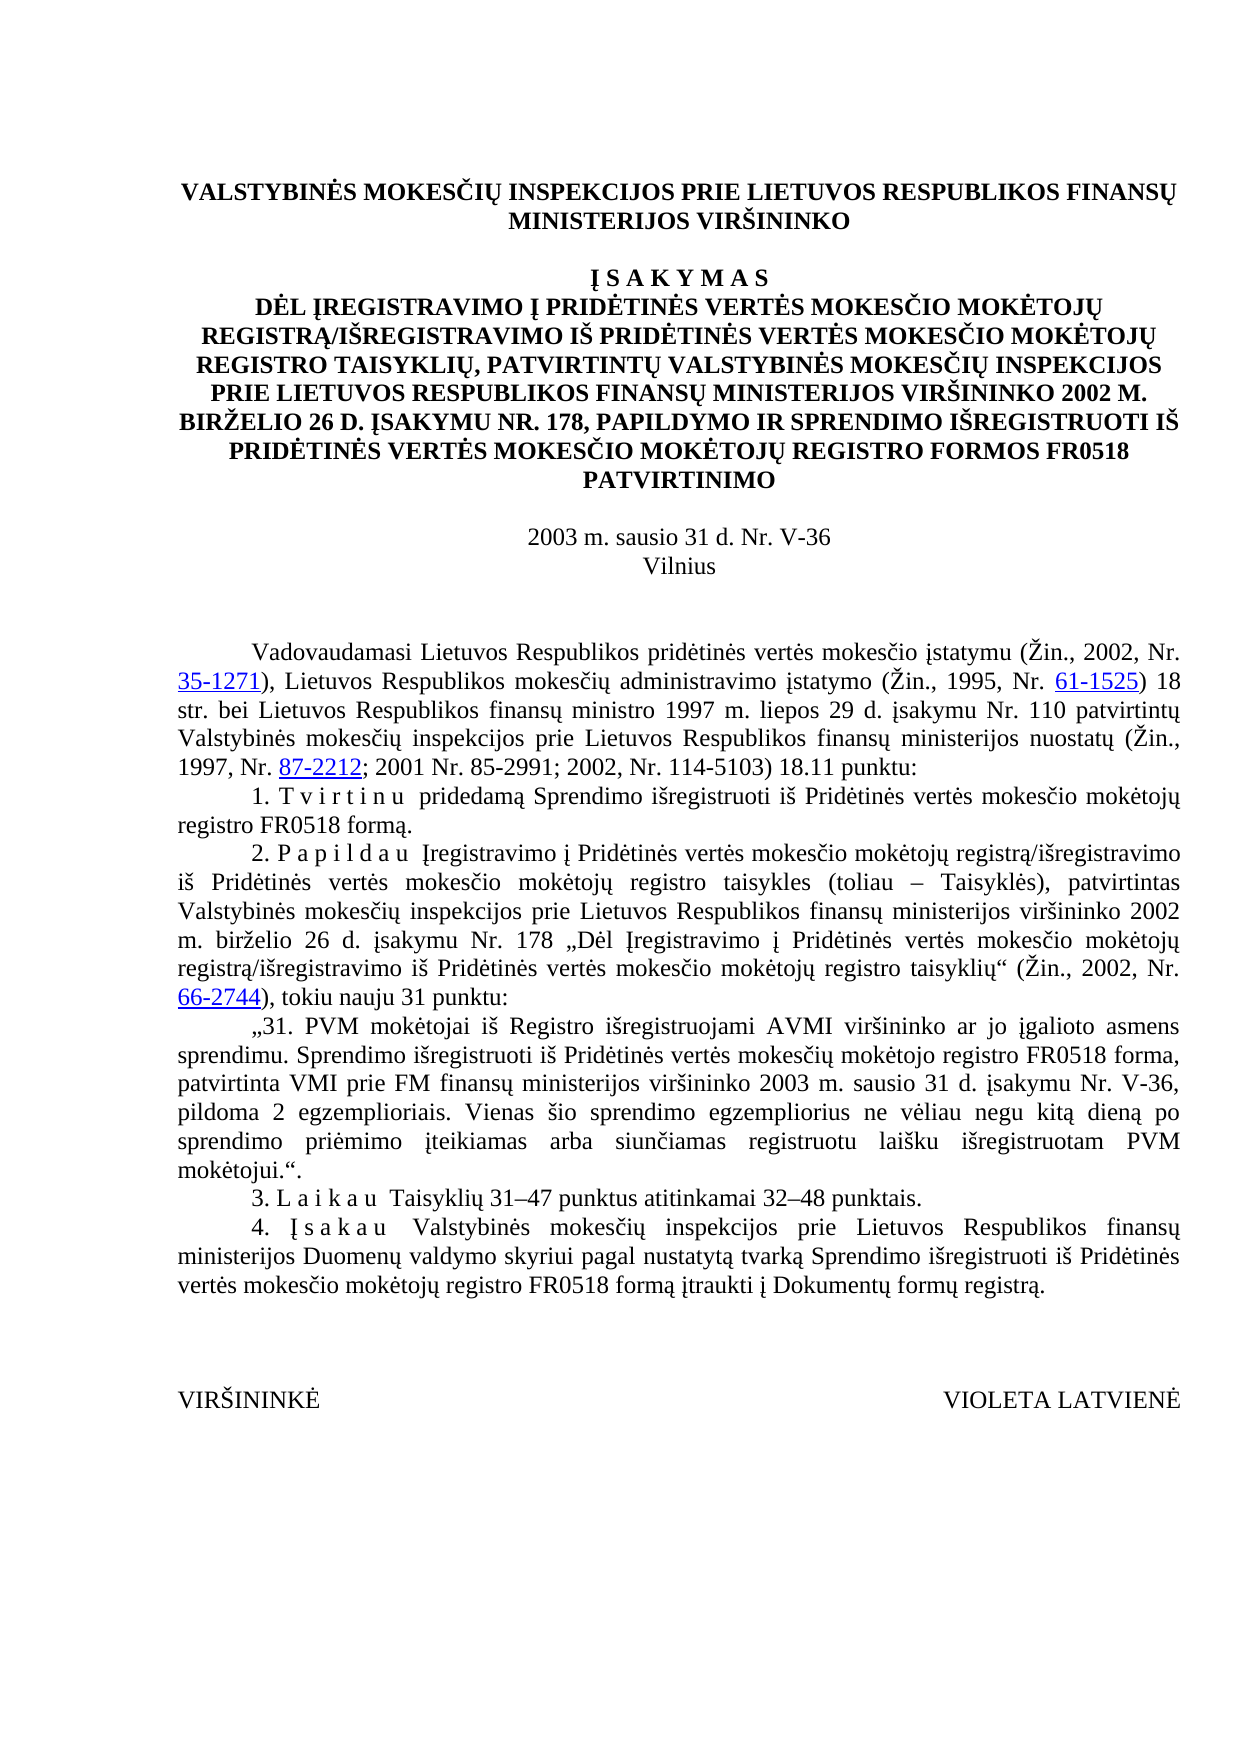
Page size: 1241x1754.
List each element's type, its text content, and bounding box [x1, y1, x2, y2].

text 2. Papildau Įregistravimo į Pridėtinės vertės mokesčio mokėtojų registrą/išregistravimo iš Pridėtinės vertės mokesčio mokėtojų registro taisykles (toliau – Taisyklės), patvirtintas Valstybinės mokesčių inspekcijos prie Lietuvos Respublikos finansų ministerijos viršininko 2002 m. birželio 26 d. įsakymu Nr. 178 „Dėl Įregistravimo į Pridėtinės vertės mokesčio mokėtojų registrą/išregistravimo iš Pridėtinės vertės mokesčio mokėtojų registro taisyklių“ (Žin., 2002, Nr. 66-2744), tokiu nauju 31 punktu: [177, 838, 1181, 1011]
text Vilnius [177, 551, 1181, 580]
text 2003 m. sausio 31 d. Nr. V-36 [177, 522, 1181, 551]
text 4. Įsakau Valstybinės mokesčių inspekcijos prie Lietuvos Respublikos finansų ministerijos Duomenų valdymo skyriui pagal nustatytą tvarką Sprendimo išregistruoti iš Pridėtinės vertės mokesčio mokėtojų registro FR0518 formą įtraukti į Dokumentų formų registrą. [177, 1212, 1181, 1298]
text Į S A K Y M A S [177, 263, 1181, 292]
text Vadovaudamasi Lietuvos Respublikos pridėtinės vertės mokesčio įstatymu (Žin., 2002, Nr. 35-1271), Lietuvos Respublikos mokesčių administravimo įstatymo (Žin., 1995, Nr. 61-1525) 18 str. bei Lietuvos Respublikos finansų ministro 1997 m. liepos 29 d. įsakymu Nr. 110 patvirtintų Valstybinės mokesčių inspekcijos prie Lietuvos Respublikos finansų ministerijos nuostatų (Žin., 1997, Nr. 87-2212; 2001 Nr. 85-2991; 2002, Nr. 114-5103) 18.11 punktu: [177, 637, 1181, 781]
text Viršininkė Violeta Latvienė [177, 1385, 1181, 1413]
text 3. Laikau Taisyklių 31–47 punktus atitinkamai 32–48 punktais. [177, 1183, 1181, 1212]
text DĖL ĮREGISTRAVIMO Į PRIDĖTINĖS VERTĖS MOKESČIO MOKĖTOJŲ REGISTRĄ/IŠREGISTRAVIMO IŠ PRIDĖTINĖS VERTĖS MOKESČIO MOKĖTOJŲ REGISTRO TAISYKLIŲ, PATVIRTINTŲ VALSTYBINĖS MOKESČIŲ INSPEKCIJOS PRIE LIETUVOS RESPUBLIKOS FINANSŲ MINISTERIJOS VIRŠININKO 2002 M. BIRŽELIO 26 D. ĮSAKYMU NR. 178, PAPILDYMO IR SPRENDIMO IŠREGISTRUOTI IŠ PRIDĖTINĖS VERTĖS MOKESČIO MOKĖTOJŲ REGISTRO FORMOS FR0518 PATVIRTINIMO [177, 292, 1181, 493]
text „31. PVM mokėtojai iš Registro išregistruojami AVMI viršininko ar jo įgalioto asmens sprendimu. Sprendimo išregistruoti iš Pridėtinės vertės mokesčių mokėtojo registro FR0518 forma, patvirtinta VMI prie FM finansų ministerijos viršininko 2003 m. sausio 31 d. įsakymu Nr. V-36, pildoma 2 egzemplioriais. Vienas šio sprendimo egzempliorius ne vėliau negu kitą dieną po sprendimo priėmimo įteikiamas arba siunčiamas registruotu laišku išregistruotam PVM mokėtojui.“. [177, 1011, 1181, 1183]
text VALSTYBINĖS MOKESČIŲ INSPEKCIJOS PRIE LIETUVOS RESPUBLIKOS FINANSŲ MINISTERIJOS VIRŠININKO [177, 177, 1181, 235]
text 1. Tvirtinu pridedamą Sprendimo išregistruoti iš Pridėtinės vertės mokesčio mokėtojų registro FR0518 formą. [177, 781, 1181, 838]
